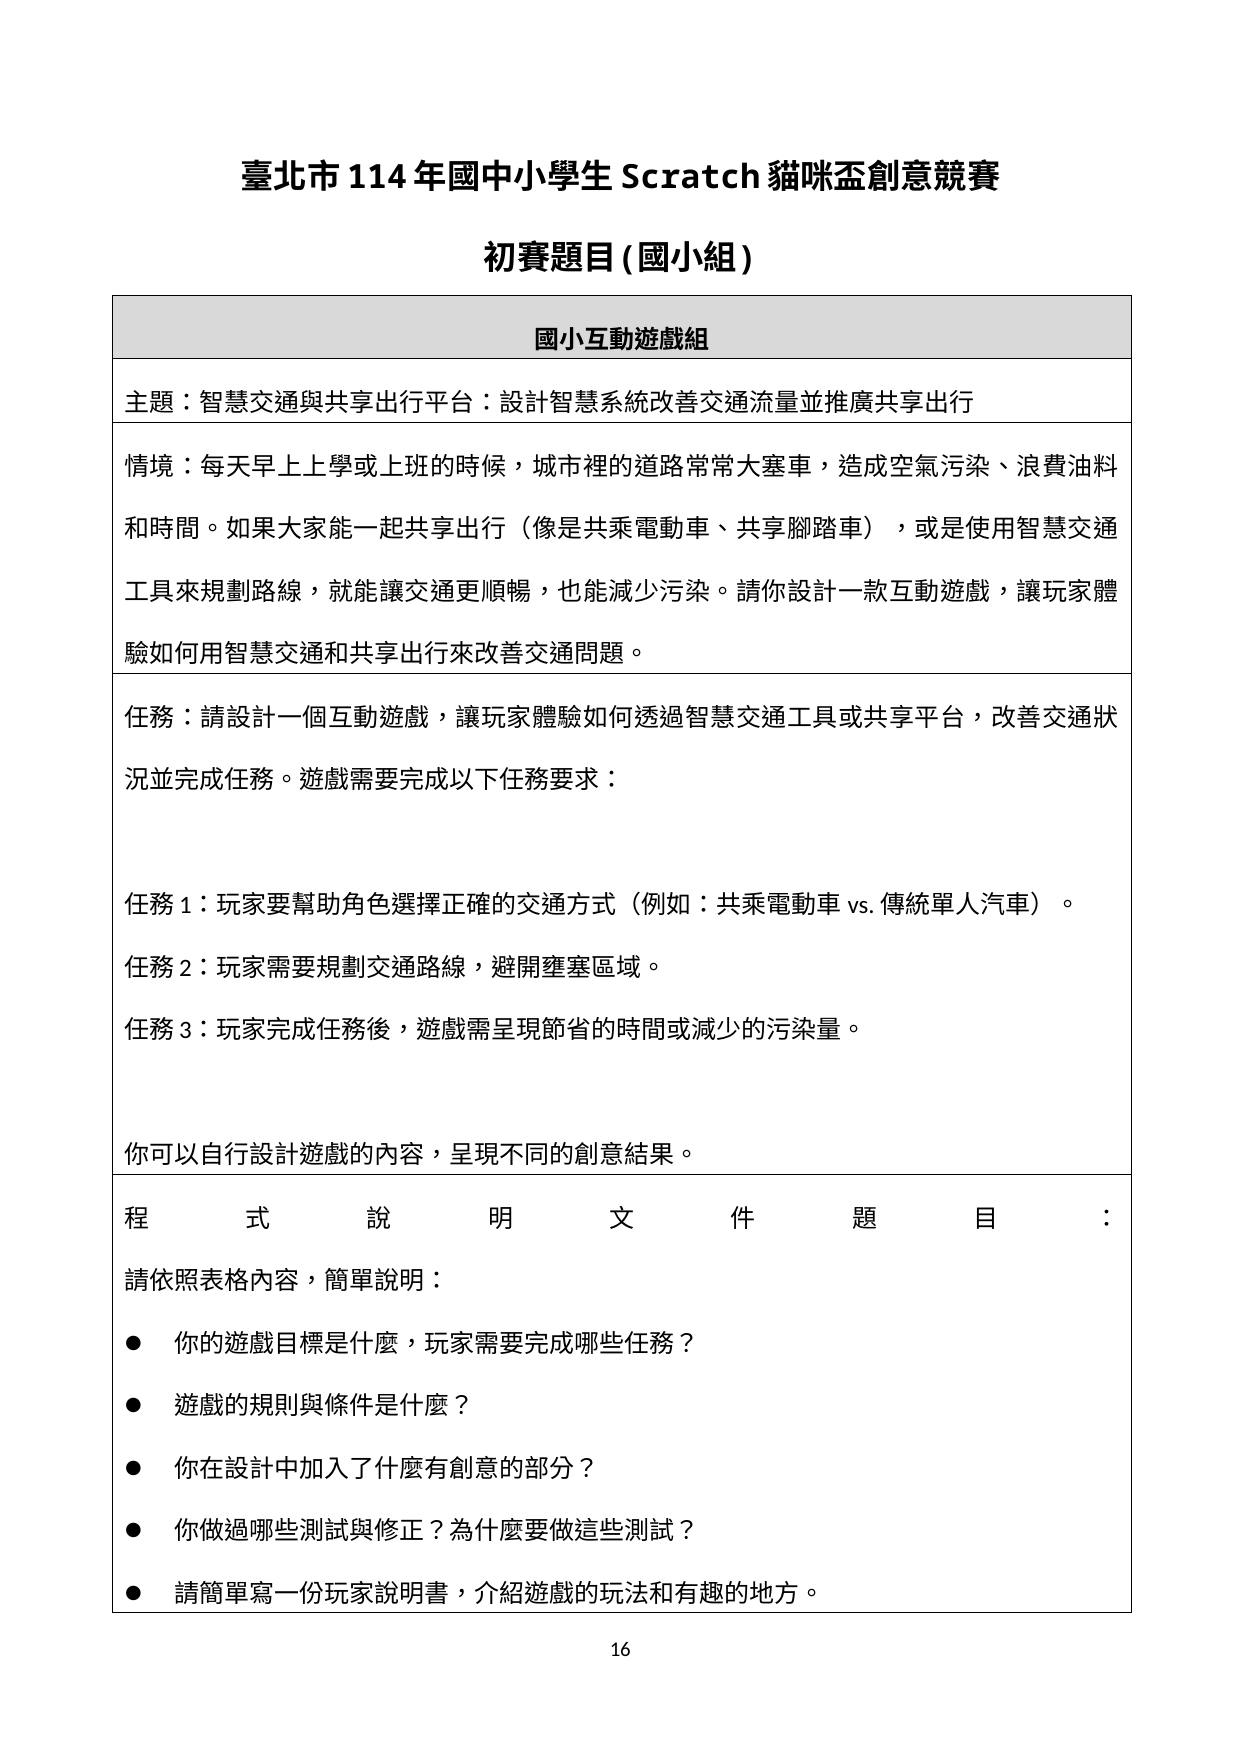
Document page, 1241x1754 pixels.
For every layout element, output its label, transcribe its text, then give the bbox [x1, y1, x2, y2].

table_header 國小互動遊戲組 [113, 296, 1131, 358]
table_cell 程式說明文件題目： 請依照表格內容，簡單說明： 你的遊戲目標是什麼，玩家需要完成哪些任務？ 遊戲的規則與條件是什麼？ 你在設計中加入了什麼有創意的部分？ 你做過哪些測試與修正？為什麼要做這些測試？ 請簡單寫一份玩家說明書，介紹遊戲的玩法和有趣的地方。 [113, 1175, 1131, 1612]
table_cell 主題：智慧交通與共享出行平台：設計智慧系統改善交通流量並推廣共享出行 [113, 359, 1131, 422]
text 初賽題目(國小組) [112, 213, 1128, 276]
table_cell 情境：每天早上上學或上班的時候，城市裡的道路常常大塞車，造成空氣污染、浪費油料和時間。如果大家能一起共享出行（像是共乘電動車、共享腳踏車），或是使用智慧交通工具來規劃路線，就能讓交通更順暢，也能減少污染。請你設計一款互動遊戲，讓玩家體驗如何用智慧交通和共享出行來改善交通問題。 [113, 423, 1131, 673]
table_cell 任務：請設計一個互動遊戲，讓玩家體驗如何透過智慧交通工具或共享平台，改善交通狀況並完成任務。遊戲需要完成以下任務要求： 任務1：玩家要幫助角色選擇正確的交通方式（例如：共乘電動車 vs. 傳統單人汽車）。 任務2：玩家需要規劃交通路線，避開壅塞區域。 任務3：玩家完成任務後，遊戲需呈現節省的時間或減少的污染量。 你可以自行設計遊戲的內容，呈現不同的創意結果。 [113, 674, 1131, 1174]
text 臺北市114年國中小學生Scratch貓咪盃創意競賽 [112, 132, 1128, 194]
